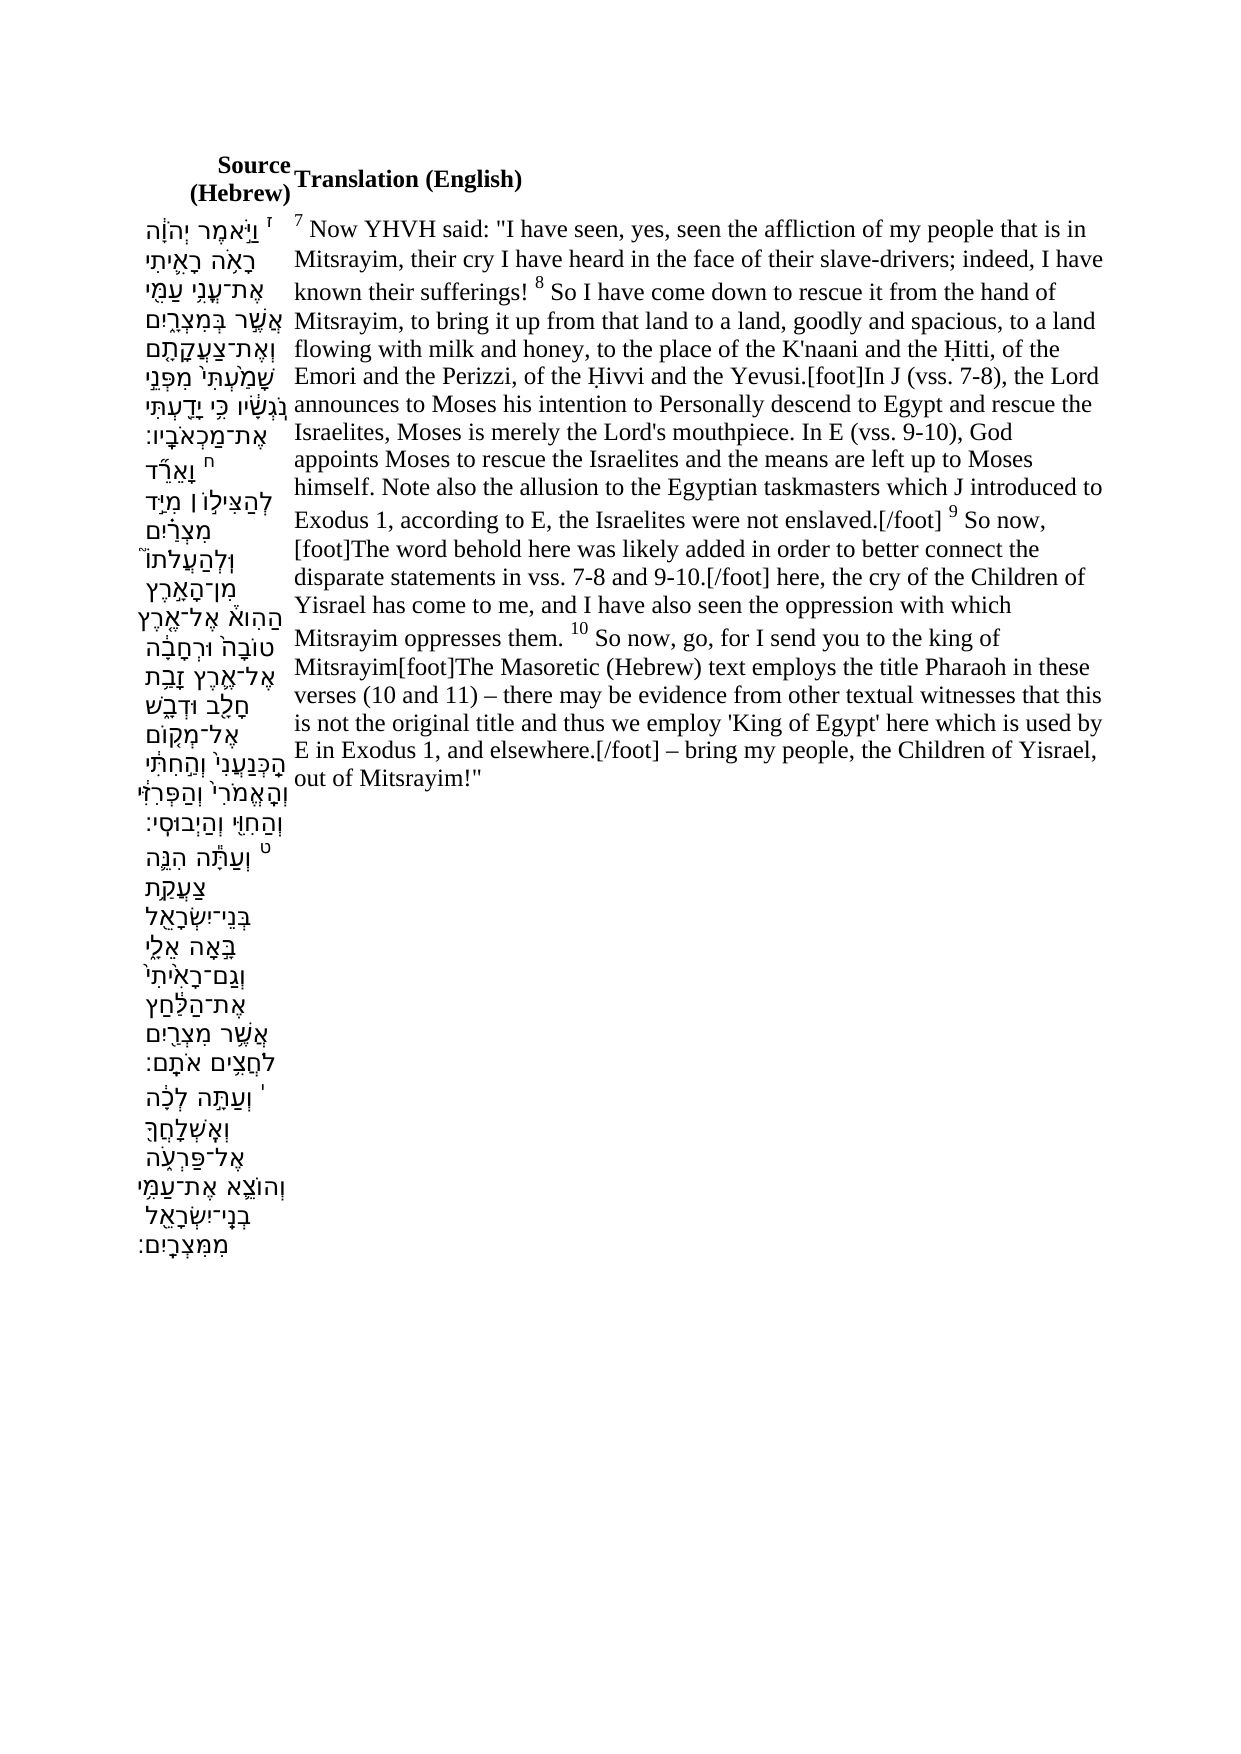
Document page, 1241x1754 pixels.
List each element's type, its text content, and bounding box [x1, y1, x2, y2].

table_cell ז וַיֹּ֣אמֶר יְהֹוָ֔ה רָאֹ֥ה רָאִ֛יתִי אֶת־עֳנִ֥י עַמִּ֖י אֲשֶׁ֣ר בְּמִצְרָ֑יִם וְאֶת־צַעֲקָתָ֤ם שָׁמַ֙עְתִּי֙ מִפְּנֵ֣י נֹֽגְשָׂ֔יו כִּ֥י יָדַ֖עְתִּי אֶת־מַכְאֹבָֽיו׃ ח וָאֵרֵ֞ד לְהַצִּיל֣וֹ ׀ מִיַּ֣ד מִצְרַ֗יִם וּֽלְהַעֲלֹתוֹ֮ מִן־הָאָ֣רֶץ הַהִוא֒ אֶל־אֶ֤רֶץ טוֹבָה֙ וּרְחָבָ֔ה אֶל־אֶ֛רֶץ זָבַ֥ת חָלָ֖ב וּדְבָ֑שׁ אֶל־מְק֤וֹם הַֽכְּנַעֲנִי֙ וְהַ֣חִתִּ֔י וְהָֽאֱמֹרִי֙ וְהַפְּרִזִּ֔י וְהַחִוִּ֖י וְהַיְבוּסִֽי׃ ט וְעַתָּ֕ה הִנֵּ֛ה צַעֲקַ֥ת בְּנֵי־יִשְׂרָאֵ֖ל בָּ֣אָה אֵלָ֑י וְגַם־רָאִ֙יתִי֙ אֶת־הַלַּ֔חַץ אֲשֶׁ֥ר מִצְרַ֖יִם לֹחֲצִ֥ים אֹתָֽם׃ י וְעַתָּ֣ה לְכָ֔ה וְאֶֽשְׁלָחֲךָ֖ אֶל־פַּרְעֹ֑ה וְהוֹצֵ֛א אֶת־עַמִּ֥י בְנֵֽי־יִשְׂרָאֵ֖ל מִמִּצְרָֽיִם׃ [135, 209, 292, 1261]
table_header Source (Hebrew) [135, 150, 292, 208]
table_header Translation (English) [292, 150, 1105, 208]
table_cell 7 Now YHVH said: "I have seen, yes, seen the affliction of my people that is in Mitsrayim, their cry I have heard in the face of their slave-drivers; indeed, I have known their sufferings! 8 So I have come down to rescue it from the hand of Mitsrayim, to bring it up from that land to a land, goodly and spacious, to a land flowing with milk and honey, to the place of the K'naani and the Ḥitti, of the Emori and the Perizzi, of the Ḥivvi and the Yevusi.[foot]In J (vss. 7-8), the Lord announces to Moses his intention to Personally descend to Egypt and rescue the Israelites, Moses is merely the Lord's mouthpiece. In E (vss. 9-10), God appoints Moses to rescue the Israelites and the means are left up to Moses himself. Note also the allusion to the Egyptian taskmasters which J introduced to Exodus 1, according to E, the Israelites were not enslaved.[/foot] 9 So now,[foot]The word behold here was likely added in order to better connect the disparate statements in vss. 7-8 and 9-10.[/foot] here, the cry of the Children of Yisrael has come to me, and I have also seen the oppression with which Mitsrayim oppresses them. 10 So now, go, for I send you to the king of Mitsrayim[foot]The Masoretic (Hebrew) text employs the title Pharaoh in these verses (10 and 11) – there may be evidence from other textual witnesses that this is not the original title and thus we employ 'King of Egypt' here which is used by E in Exodus 1, and elsewhere.[/foot] – bring my people, the Children of Yisrael, out of Mitsrayim!" [292, 209, 1105, 1261]
